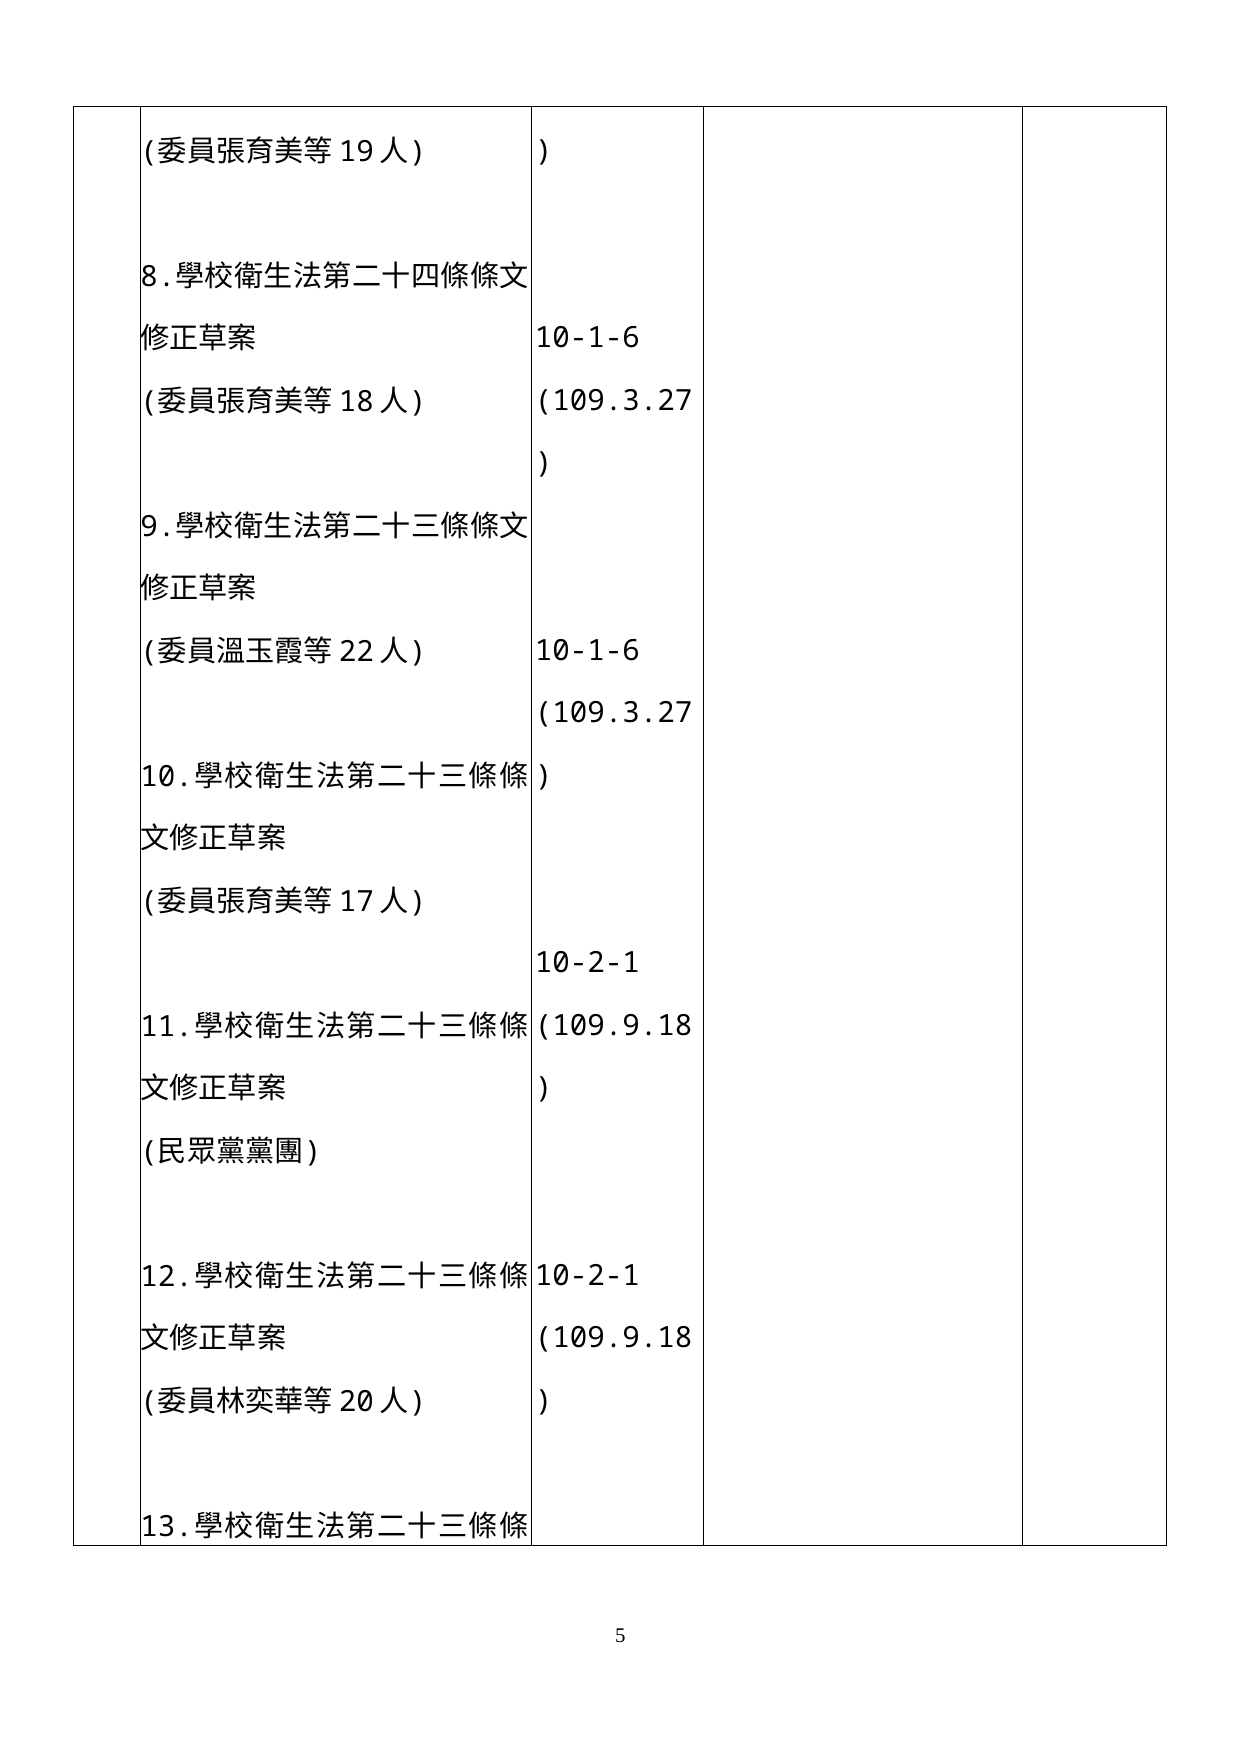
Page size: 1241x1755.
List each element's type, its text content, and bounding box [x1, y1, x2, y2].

table_cell [74, 107, 140, 1544]
table_cell [1023, 107, 1166, 1544]
table_cell [704, 107, 1022, 1544]
table_cell ) 10-1-6 (109.3.27) 10-1-6 (109.3.27) 10-2-1 (109.9.18) 10-2-1 (109.9.18) [532, 107, 703, 1544]
table_cell (委員張育美等19人) 8.學校衛生法第二十四條條文修正草案 (委員張育美等18人) 9.學校衛生法第二十三條條文修正草案 (委員溫玉霞等22人) 10.學校衛生法第二十三條條文修正草案 (委員張育美等17人) 11.學校衛生法第二十三條條文修正草案 (民眾黨黨團) 12.學校衛生法第二十三條條文修正草案 (委員林奕華等20人) 13.學校衛生法第二十三條條 [141, 107, 531, 1544]
